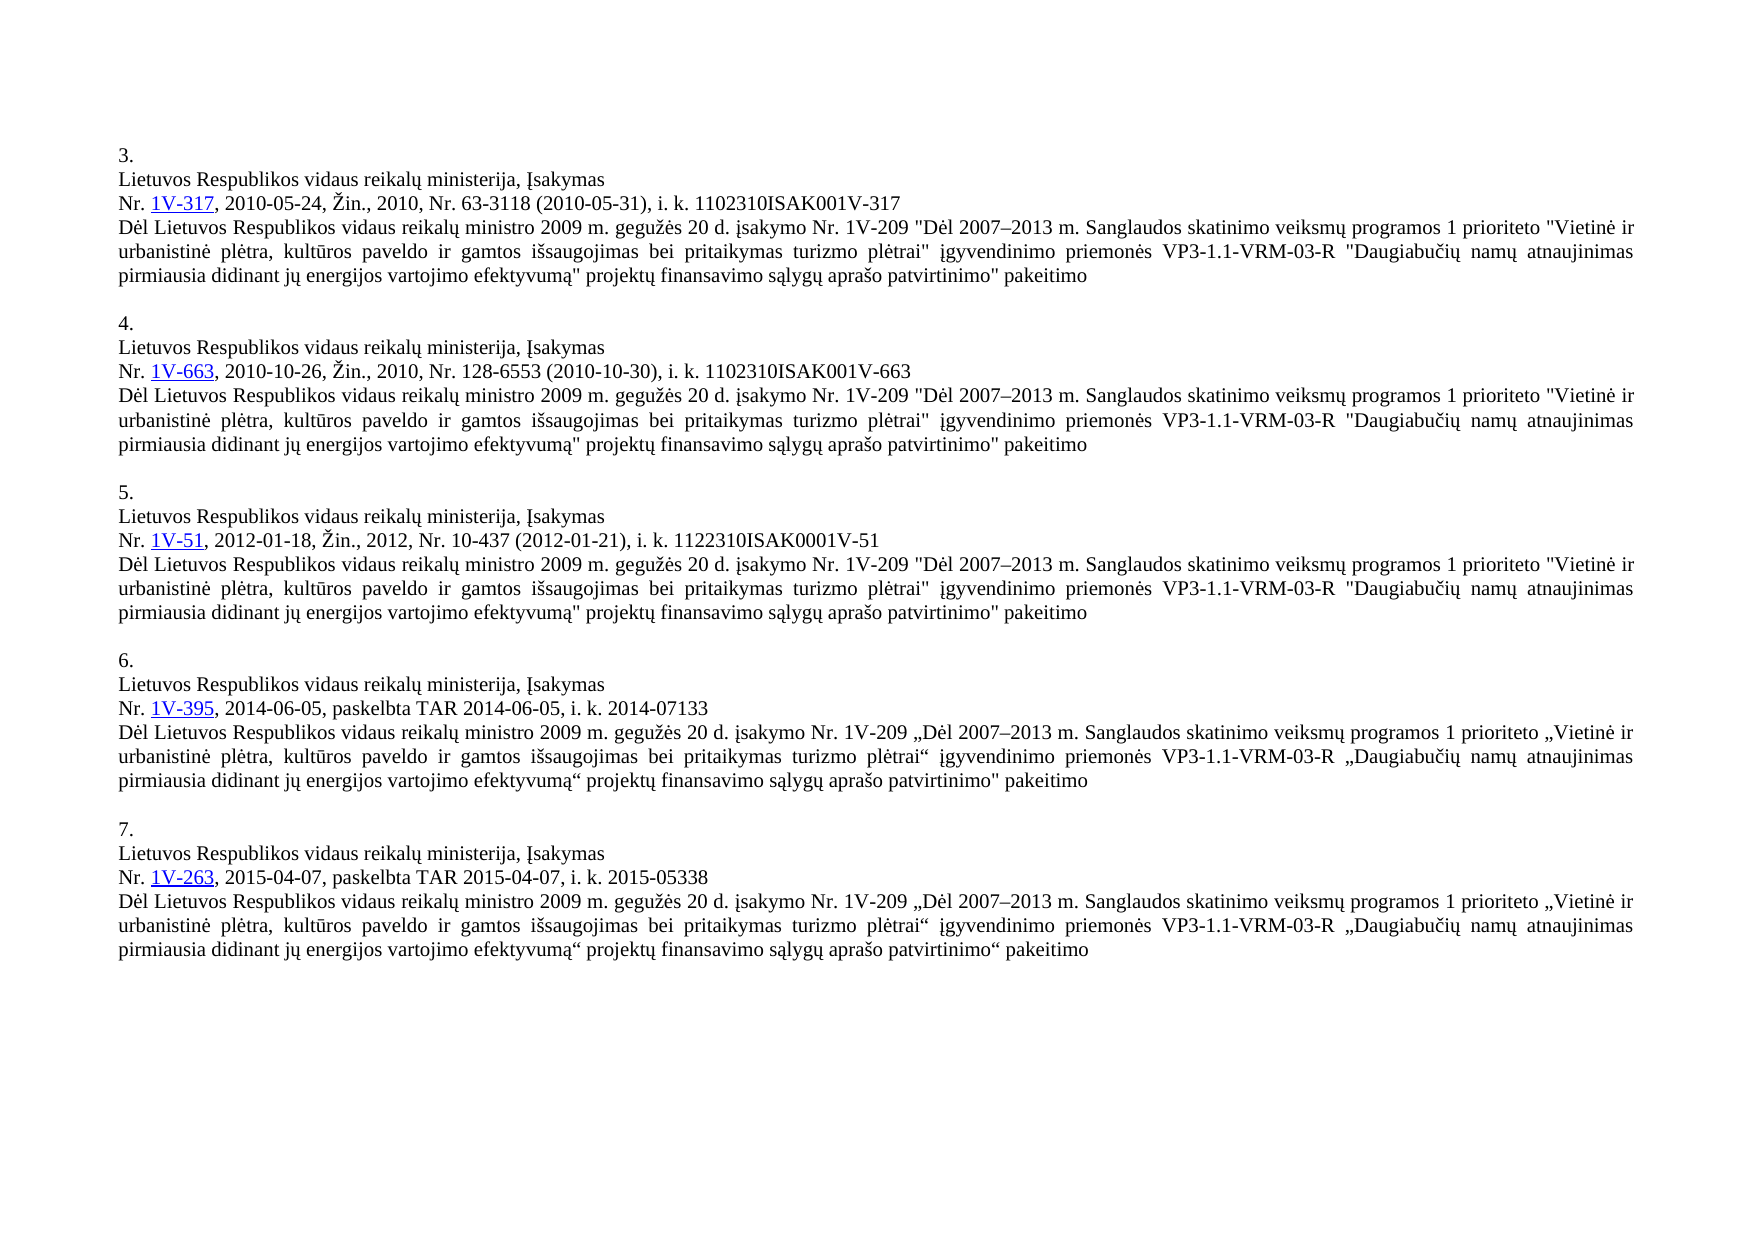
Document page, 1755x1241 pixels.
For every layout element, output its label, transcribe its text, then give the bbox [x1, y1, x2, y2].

text Nr. 1V-263, 2015-04-07, paskelbta TAR 2015-04-07, i. k. 2015-05338 [118, 865, 1636, 889]
text Nr. 1V-663, 2010-10-26, Žin., 2010, Nr. 128-6553 (2010-10-30), i. k. 1102310ISAK001V-663 [118, 359, 1636, 383]
text 4. [118, 311, 1636, 335]
text Lietuvos Respublikos vidaus reikalų ministerija, Įsakymas [118, 841, 1636, 865]
text Nr. 1V-395, 2014-06-05, paskelbta TAR 2014-06-05, i. k. 2014-07133 [118, 696, 1636, 720]
text 6. [118, 648, 1636, 672]
text Dėl Lietuvos Respublikos vidaus reikalų ministro 2009 m. gegužės 20 d. įsakymo Nr. 1V-209 „Dėl 2007–2013 m. Sanglaudos skatinimo veiksmų programos 1 prioriteto „Vietinė ir urbanistinė plėtra, kultūros paveldo ir gamtos išsaugojimas bei pritaikymas turizmo plėtrai“ įgyvendinimo priemonės VP3-1.1-VRM-03-R „Daugiabučių namų atnaujinimas pirmiausia didinant jų energijos vartojimo efektyvumą“ projektų finansavimo sąlygų aprašo patvirtinimo“ pakeitimo [118, 889, 1636, 961]
text 3. [118, 143, 1636, 167]
text Dėl Lietuvos Respublikos vidaus reikalų ministro 2009 m. gegužės 20 d. įsakymo Nr. 1V-209 "Dėl 2007–2013 m. Sanglaudos skatinimo veiksmų programos 1 prioriteto "Vietinė ir urbanistinė plėtra, kultūros paveldo ir gamtos išsaugojimas bei pritaikymas turizmo plėtrai" įgyvendinimo priemonės VP3-1.1-VRM-03-R "Daugiabučių namų atnaujinimas pirmiausia didinant jų energijos vartojimo efektyvumą" projektų finansavimo sąlygų aprašo patvirtinimo" pakeitimo [118, 552, 1636, 624]
text Lietuvos Respublikos vidaus reikalų ministerija, Įsakymas [118, 335, 1636, 359]
text Dėl Lietuvos Respublikos vidaus reikalų ministro 2009 m. gegužės 20 d. įsakymo Nr. 1V-209 "Dėl 2007–2013 m. Sanglaudos skatinimo veiksmų programos 1 prioriteto "Vietinė ir urbanistinė plėtra, kultūros paveldo ir gamtos išsaugojimas bei pritaikymas turizmo plėtrai" įgyvendinimo priemonės VP3-1.1-VRM-03-R "Daugiabučių namų atnaujinimas pirmiausia didinant jų energijos vartojimo efektyvumą" projektų finansavimo sąlygų aprašo patvirtinimo" pakeitimo [118, 383, 1636, 456]
text Lietuvos Respublikos vidaus reikalų ministerija, Įsakymas [118, 167, 1636, 191]
text Nr. 1V-51, 2012-01-18, Žin., 2012, Nr. 10-437 (2012-01-21), i. k. 1122310ISAK0001V-51 [118, 528, 1636, 552]
text Lietuvos Respublikos vidaus reikalų ministerija, Įsakymas [118, 672, 1636, 696]
text 5. [118, 480, 1636, 504]
text Dėl Lietuvos Respublikos vidaus reikalų ministro 2009 m. gegužės 20 d. įsakymo Nr. 1V-209 "Dėl 2007–2013 m. Sanglaudos skatinimo veiksmų programos 1 prioriteto "Vietinė ir urbanistinė plėtra, kultūros paveldo ir gamtos išsaugojimas bei pritaikymas turizmo plėtrai" įgyvendinimo priemonės VP3-1.1-VRM-03-R "Daugiabučių namų atnaujinimas pirmiausia didinant jų energijos vartojimo efektyvumą" projektų finansavimo sąlygų aprašo patvirtinimo" pakeitimo [118, 215, 1636, 287]
text Nr. 1V-317, 2010-05-24, Žin., 2010, Nr. 63-3118 (2010-05-31), i. k. 1102310ISAK001V-317 [118, 191, 1636, 215]
text Dėl Lietuvos Respublikos vidaus reikalų ministro 2009 m. gegužės 20 d. įsakymo Nr. 1V-209 „Dėl 2007–2013 m. Sanglaudos skatinimo veiksmų programos 1 prioriteto „Vietinė ir urbanistinė plėtra, kultūros paveldo ir gamtos išsaugojimas bei pritaikymas turizmo plėtrai“ įgyvendinimo priemonės VP3-1.1-VRM-03-R „Daugiabučių namų atnaujinimas pirmiausia didinant jų energijos vartojimo efektyvumą“ projektų finansavimo sąlygų aprašo patvirtinimo" pakeitimo [118, 720, 1636, 792]
text Lietuvos Respublikos vidaus reikalų ministerija, Įsakymas [118, 504, 1636, 528]
text 7. [118, 817, 1636, 841]
